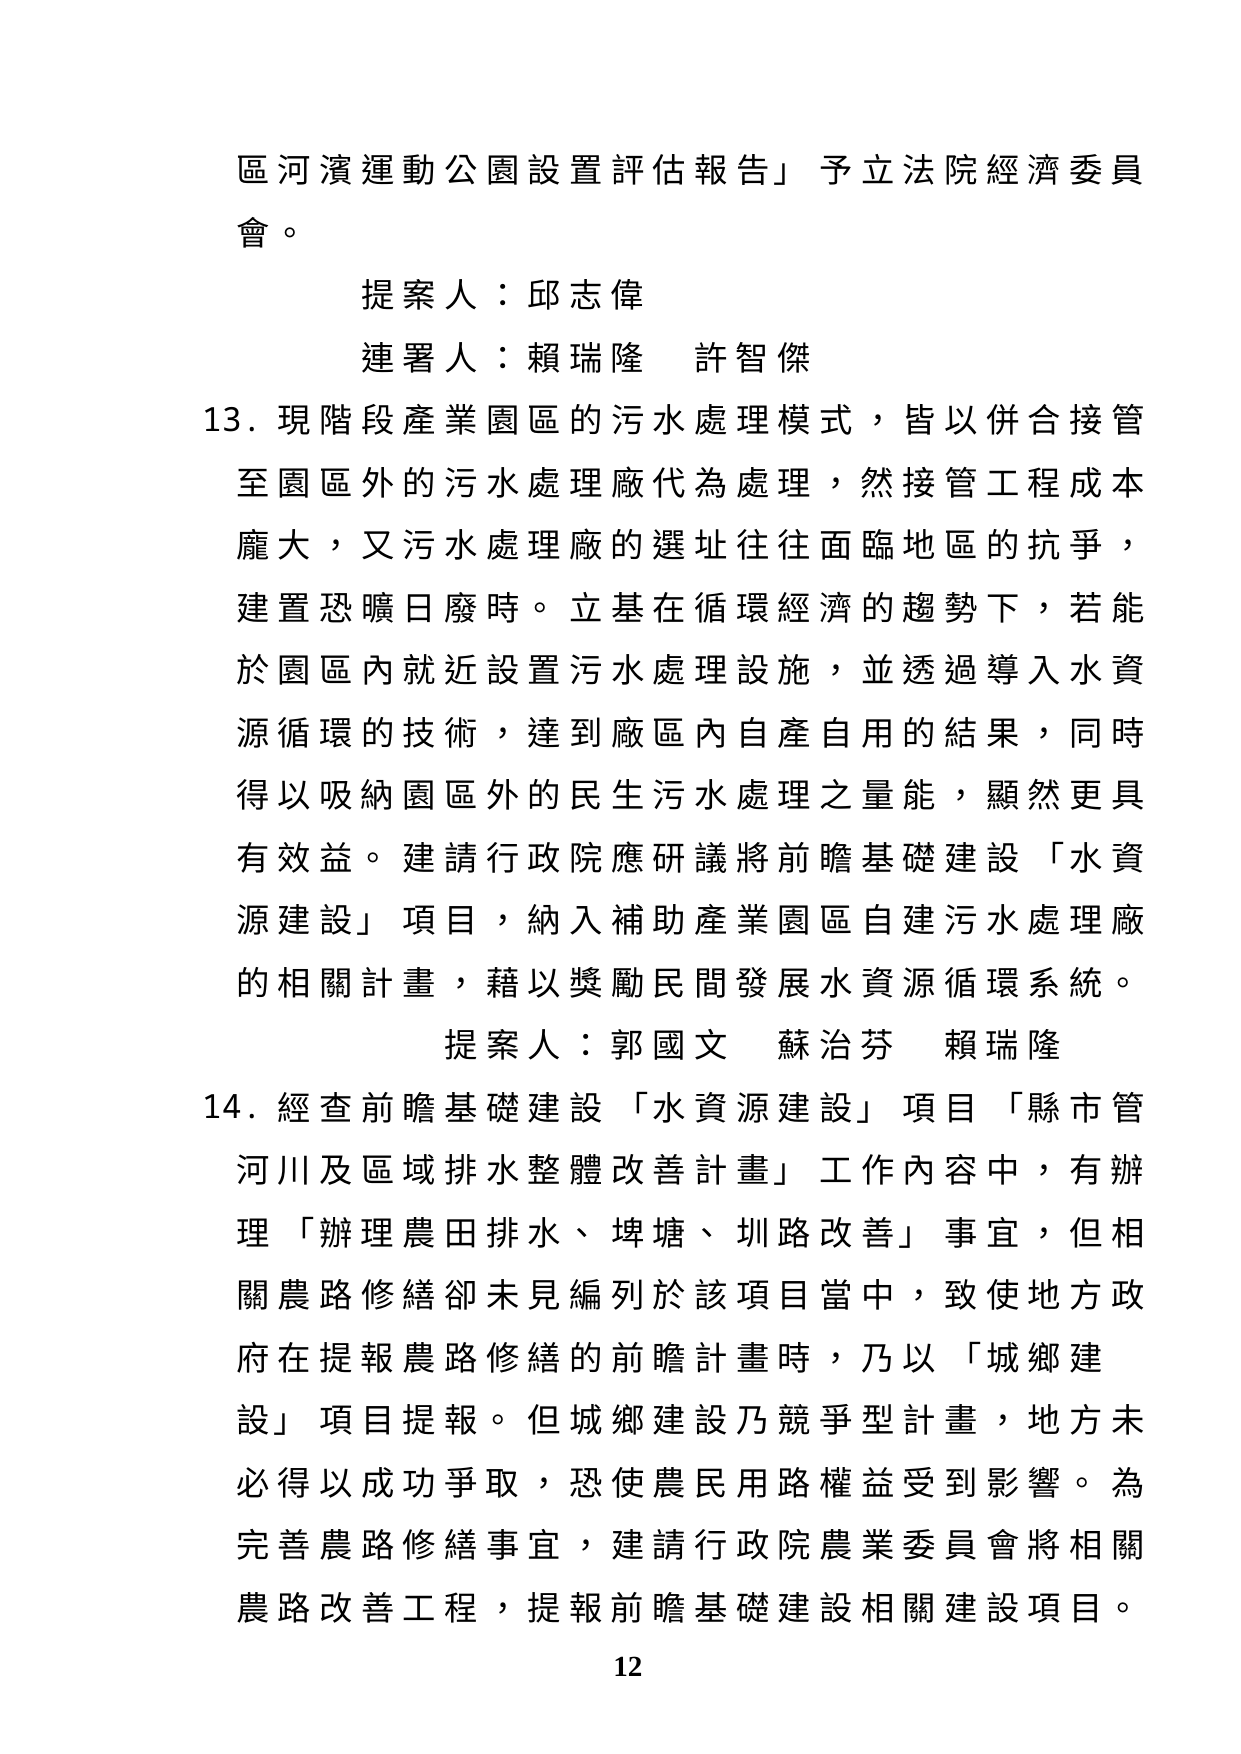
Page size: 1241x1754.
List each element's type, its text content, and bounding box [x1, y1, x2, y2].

text 提案人：郭國文 蘇治芬 賴瑞隆 [158, 1001, 1148, 1064]
text 連署人：賴瑞隆 許智傑 [350, 314, 1148, 376]
text 區河濱運動公園設置評估報告」予立法院經濟委員會。 [158, 126, 1148, 251]
text 提案人：邱志偉 [176, 251, 1148, 314]
text 13.現階段產業園區的污水處理模式，皆以併合接管至園區外的污水處理廠代為處理，然接管工程成本龐大，又污水處理廠的選址往往面臨地區的抗爭，建置恐曠日廢時。立基在循環經濟的趨勢下，若能於園區內就近設置污水處理設施，並透過導入水資源循環的技術，達到廠區內自產自用的結果，同時得以吸納園區外的民生污水處理之量能，顯然更具有效益。建請行政院應研議將前瞻基礎建設「水資源建設」項目，納入補助產業園區自建污水處理廠的相關計畫，藉以獎勵民間發展水資源循環系統。 [158, 376, 1148, 1001]
text 14.經查前瞻基礎建設「水資源建設」項目「縣市管河川及區域排水整體改善計畫」工作內容中，有辦理「辦理農田排水、埤塘、圳路改善」事宜，但相關農路修繕卻未見編列於該項目當中，致使地方政府在提報農路修繕的前瞻計畫時，乃以「城鄉建設」項目提報。但城鄉建設乃競爭型計畫，地方未必得以成功爭取，恐使農民用路權益受到影響。為完善農路修繕事宜，建請行政院農業委員會將相關農路改善工程，提報前瞻基礎建設相關建設項目。 [158, 1064, 1148, 1626]
